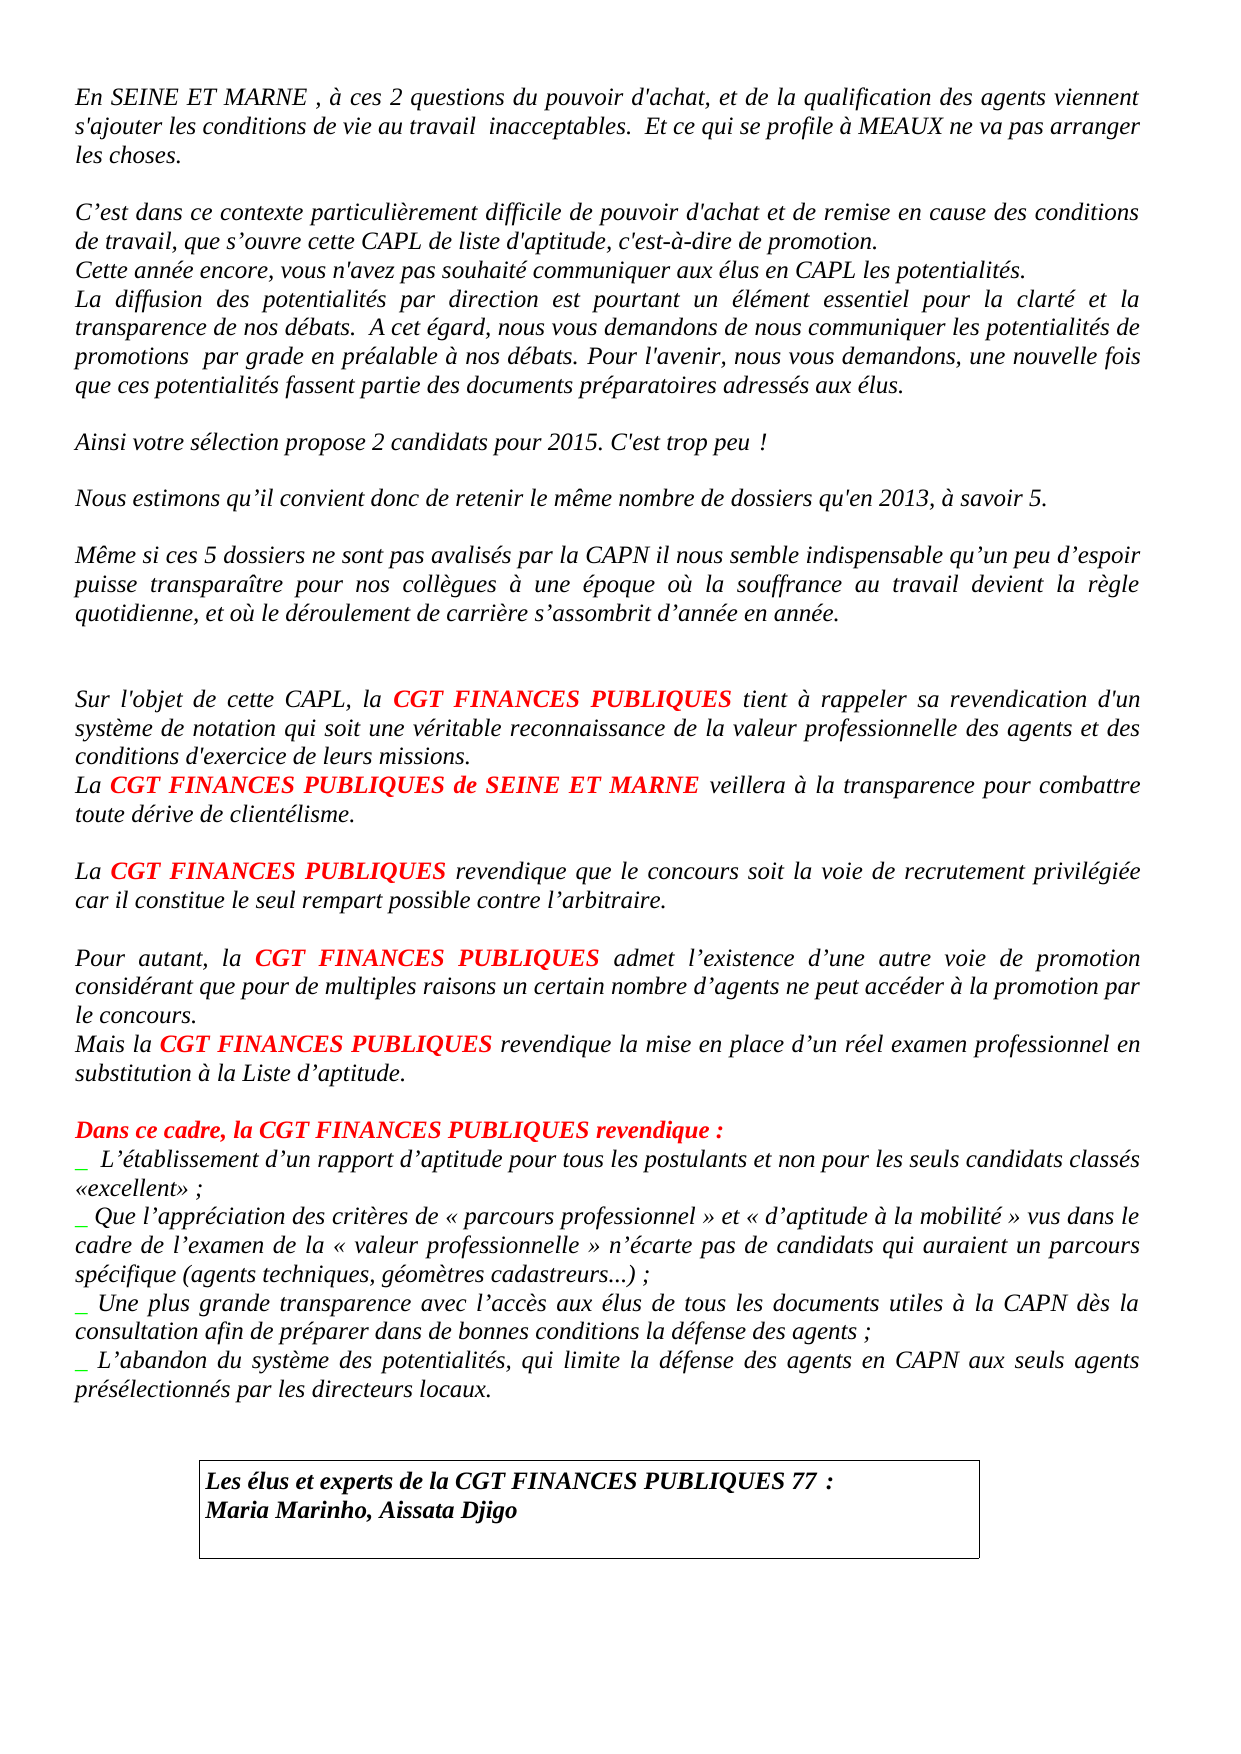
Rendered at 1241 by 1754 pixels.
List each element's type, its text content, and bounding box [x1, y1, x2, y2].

text La CGT FINANCES PUBLIQUES revendique que le concours soit la voie de recrutement privilégiée car il constitue le seul rempart possible contre l’arbitraire. [75, 856, 1144, 914]
text Cette année encore, vous n'avez pas souhaité communiquer aux élus en CAPL les potentialités. [75, 255, 1144, 284]
text _ L’abandon du système des potentialités, qui limite la défense des agents en CAPN aux seuls agents présélectionnés par les directeurs locaux. [75, 1345, 1144, 1403]
text Ainsi votre sélection propose 2 candidats pour 2015. C'est trop peu ! [75, 427, 1144, 456]
text _ Que l’appréciation des critères de « parcours professionnel » et « d’aptitude à la mobilité » vus dans le cadre de l’examen de la « valeur professionnelle » n’écarte pas de candidats qui auraient un parcours spécifique (agents techniques, géomètres cadastreurs...) ; [75, 1201, 1144, 1288]
text La CGT FINANCES PUBLIQUES de SEINE ET MARNE veillera à la transparence pour combattre toute dérive de clientélisme. [75, 770, 1144, 828]
text _ L’établissement d’un rapport d’aptitude pour tous les postulants et non pour les seuls candidats classés «excellent» ; [75, 1144, 1144, 1201]
table_header Les élus et experts de la CGT FINANCES PUBLIQUES 77 : Maria Marinho, Aissata Djigo [200, 1461, 979, 1558]
text C’est dans ce contexte particulièrement difficile de pouvoir d'achat et de remise en cause des conditions de travail, que s’ouvre cette CAPL de liste d'aptitude, c'est-à-dire de promotion. [75, 197, 1144, 255]
text Pour autant, la CGT FINANCES PUBLIQUES admet l’existence d’une autre voie de promotion considérant que pour de multiples raisons un certain nombre d’agents ne peut accéder à la promotion par le concours. [75, 943, 1144, 1029]
text _ Une plus grande transparence avec l’accès aux élus de tous les documents utiles à la CAPN dès la consultation afin de préparer dans de bonnes conditions la défense des agents ; [75, 1288, 1144, 1345]
text Nous estimons qu’il convient donc de retenir le même nombre de dossiers qu'en 2013, à savoir 5. [75, 483, 1144, 511]
text Sur l'objet de cette CAPL, la CGT FINANCES PUBLIQUES tient à rappeler sa revendication d'un système de notation qui soit une véritable reconnaissance de la valeur professionnelle des agents et des conditions d'exercice de leurs missions. [75, 684, 1144, 770]
text Mais la CGT FINANCES PUBLIQUES revendique la mise en place d’un réel examen professionnel en substitution à la Liste d’aptitude. [75, 1029, 1144, 1086]
text Dans ce cadre, la CGT FINANCES PUBLIQUES revendique : [75, 1115, 1144, 1144]
text La diffusion des potentialités par direction est pourtant un élément essentiel pour la clarté et la transparence de nos débats. A cet égard, nous vous demandons de nous communiquer les potentialités de promotions par grade en préalable à nos débats. Pour l'avenir, nous vous demandons, une nouvelle fois que ces potentialités fassent partie des documents préparatoires adressés aux élus. [75, 284, 1144, 399]
text Même si ces 5 dossiers ne sont pas avalisés par la CAPN il nous semble indispensable qu’un peu d’espoir puisse transparaître pour nos collègues à une époque où la souffrance au travail devient la règle quotidienne, et où le déroulement de carrière s’assombrit d’année en année. [75, 540, 1144, 626]
text En SEINE ET MARNE , à ces 2 questions du pouvoir d'achat, et de la qualification des agents viennent s'ajouter les conditions de vie au travail inacceptables. Et ce qui se profile à MEAUX ne va pas arranger les choses. [75, 82, 1144, 169]
